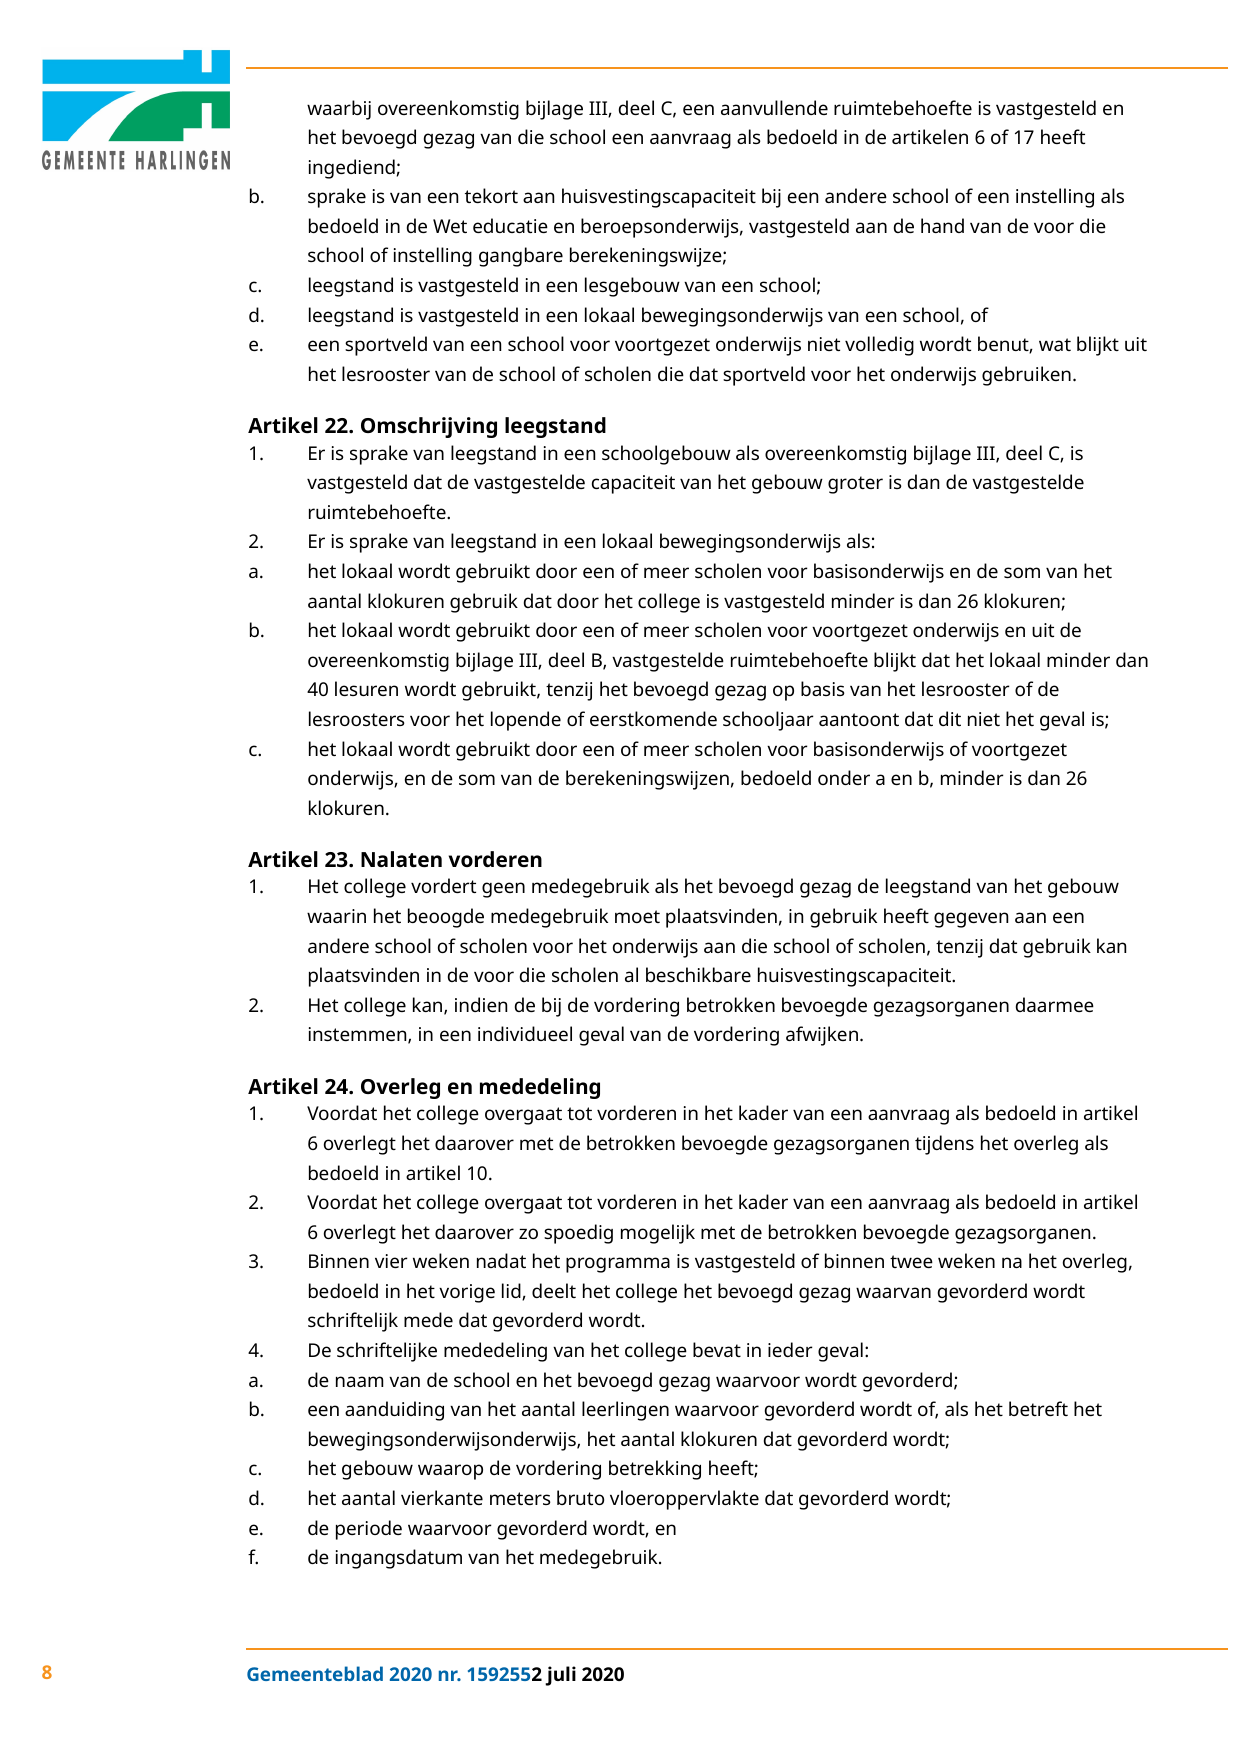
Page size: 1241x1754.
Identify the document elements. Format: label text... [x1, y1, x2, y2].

text Artikel 24. Overleg en mededeling [248, 1072, 1152, 1101]
list leegstand is vastgesteld in een lesgebouw van een school; [248, 272, 1152, 298]
list Er is sprake van leegstand in een lokaal bewegingsonderwijs als: [248, 529, 1152, 554]
text Artikel 22. Omschrijving leegstand [248, 411, 1152, 440]
list de periode waarvoor gevorderd wordt, en [248, 1515, 1152, 1540]
list het lokaal wordt gebruikt door een of meer scholen voor basisonderwijs of voortgezet onderwijs, en de som van de berekeningswijzen, bedoeld onder a en b, minder is dan 26 klokuren. [248, 736, 1152, 821]
list Voordat het college overgaat tot vorderen in het kader van een aanvraag als bedoeld in artikel 6 overlegt het daarover zo spoedig mogelijk met de betrokken bevoegde gezagsorganen. [248, 1189, 1152, 1244]
list De schriftelijke mededeling van het college bevat in ieder geval: [248, 1337, 1152, 1363]
list de naam van de school en het bevoegd gezag waarvoor wordt gevorderd; [248, 1367, 1152, 1392]
list waarbij overeenkomstig bijlage III, deel C, een aanvullende ruimtebehoefte is vastgesteld en het bevoegd gezag van die school een aanvraag als bedoeld in de artikelen 6 of 17 heeft ingediend; [248, 95, 1152, 180]
list Er is sprake van leegstand in een schoolgebouw als overeenkomstig bijlage III, deel C, is vastgesteld dat de vastgestelde capaciteit van het gebouw groter is dan de vastgestelde ruimtebehoefte. [248, 440, 1152, 525]
list sprake is van een tekort aan huisvestingscapaciteit bij een andere school of een instelling als bedoeld in de Wet educatie en beroepsonderwijs, vastgesteld aan de hand van de voor die school of instelling gangbare berekeningswijze; [248, 183, 1152, 268]
list een aanduiding van het aantal leerlingen waarvoor gevorderd wordt of, als het betreft het bewegingsonderwijsonderwijs, het aantal klokuren dat gevorderd wordt; [248, 1396, 1152, 1452]
list leegstand is vastgesteld in een lokaal bewegingsonderwijs van een school, of [248, 302, 1152, 328]
list de ingangsdatum van het medegebruik. [248, 1544, 1152, 1570]
list Het college kan, indien de bij de vordering betrokken bevoegde gezagsorganen daarmee instemmen, in een individueel geval van de vordering afwijken. [248, 992, 1152, 1047]
list Binnen vier weken nadat het programma is vastgesteld of binnen twee weken na het overleg, bedoeld in het vorige lid, deelt het college het bevoegd gezag waarvan gevorderd wordt schriftelijk mede dat gevorderd wordt. [248, 1248, 1152, 1333]
list Het college vordert geen medegebruik als het bevoegd gezag de leegstand van het gebouw waarin het beoogde medegebruik moet plaatsvinden, in gebruik heeft gegeven aan een andere school of scholen voor het onderwijs aan die school of scholen, tenzij dat gebruik kan plaatsvinden in de voor die scholen al beschikbare huisvestingscapaciteit. [248, 874, 1152, 988]
picture [41, 47, 231, 172]
list het gebouw waarop de vordering betrekking heeft; [248, 1456, 1152, 1481]
list een sportveld van een school voor voortgezet onderwijs niet volledig wordt benut, wat blijkt uit het lesrooster van de school of scholen die dat sportveld voor het onderwijs gebruiken. [248, 331, 1152, 387]
list het aantal vierkante meters bruto vloeroppervlakte dat gevorderd wordt; [248, 1485, 1152, 1511]
text Artikel 23. Nalaten vorderen [248, 845, 1152, 874]
list het lokaal wordt gebruikt door een of meer scholen voor voortgezet onderwijs en uit de overeenkomstig bijlage III, deel B, vastgestelde ruimtebehoefte blijkt dat het lokaal minder dan 40 lesuren wordt gebruikt, tenzij het bevoegd gezag op basis van het lesrooster of de lesroosters voor het lopende of eerstkomende schooljaar aantoont dat dit niet het geval is; [248, 617, 1152, 732]
list het lokaal wordt gebruikt door een of meer scholen voor basisonderwijs en de som van het aantal klokuren gebruik dat door het college is vastgesteld minder is dan 26 klokuren; [248, 558, 1152, 613]
list Voordat het college overgaat tot vorderen in het kader van een aanvraag als bedoeld in artikel 6 overlegt het daarover met de betrokken bevoegde gezagsorganen tijdens het overleg als bedoeld in artikel 10. [248, 1101, 1152, 1185]
